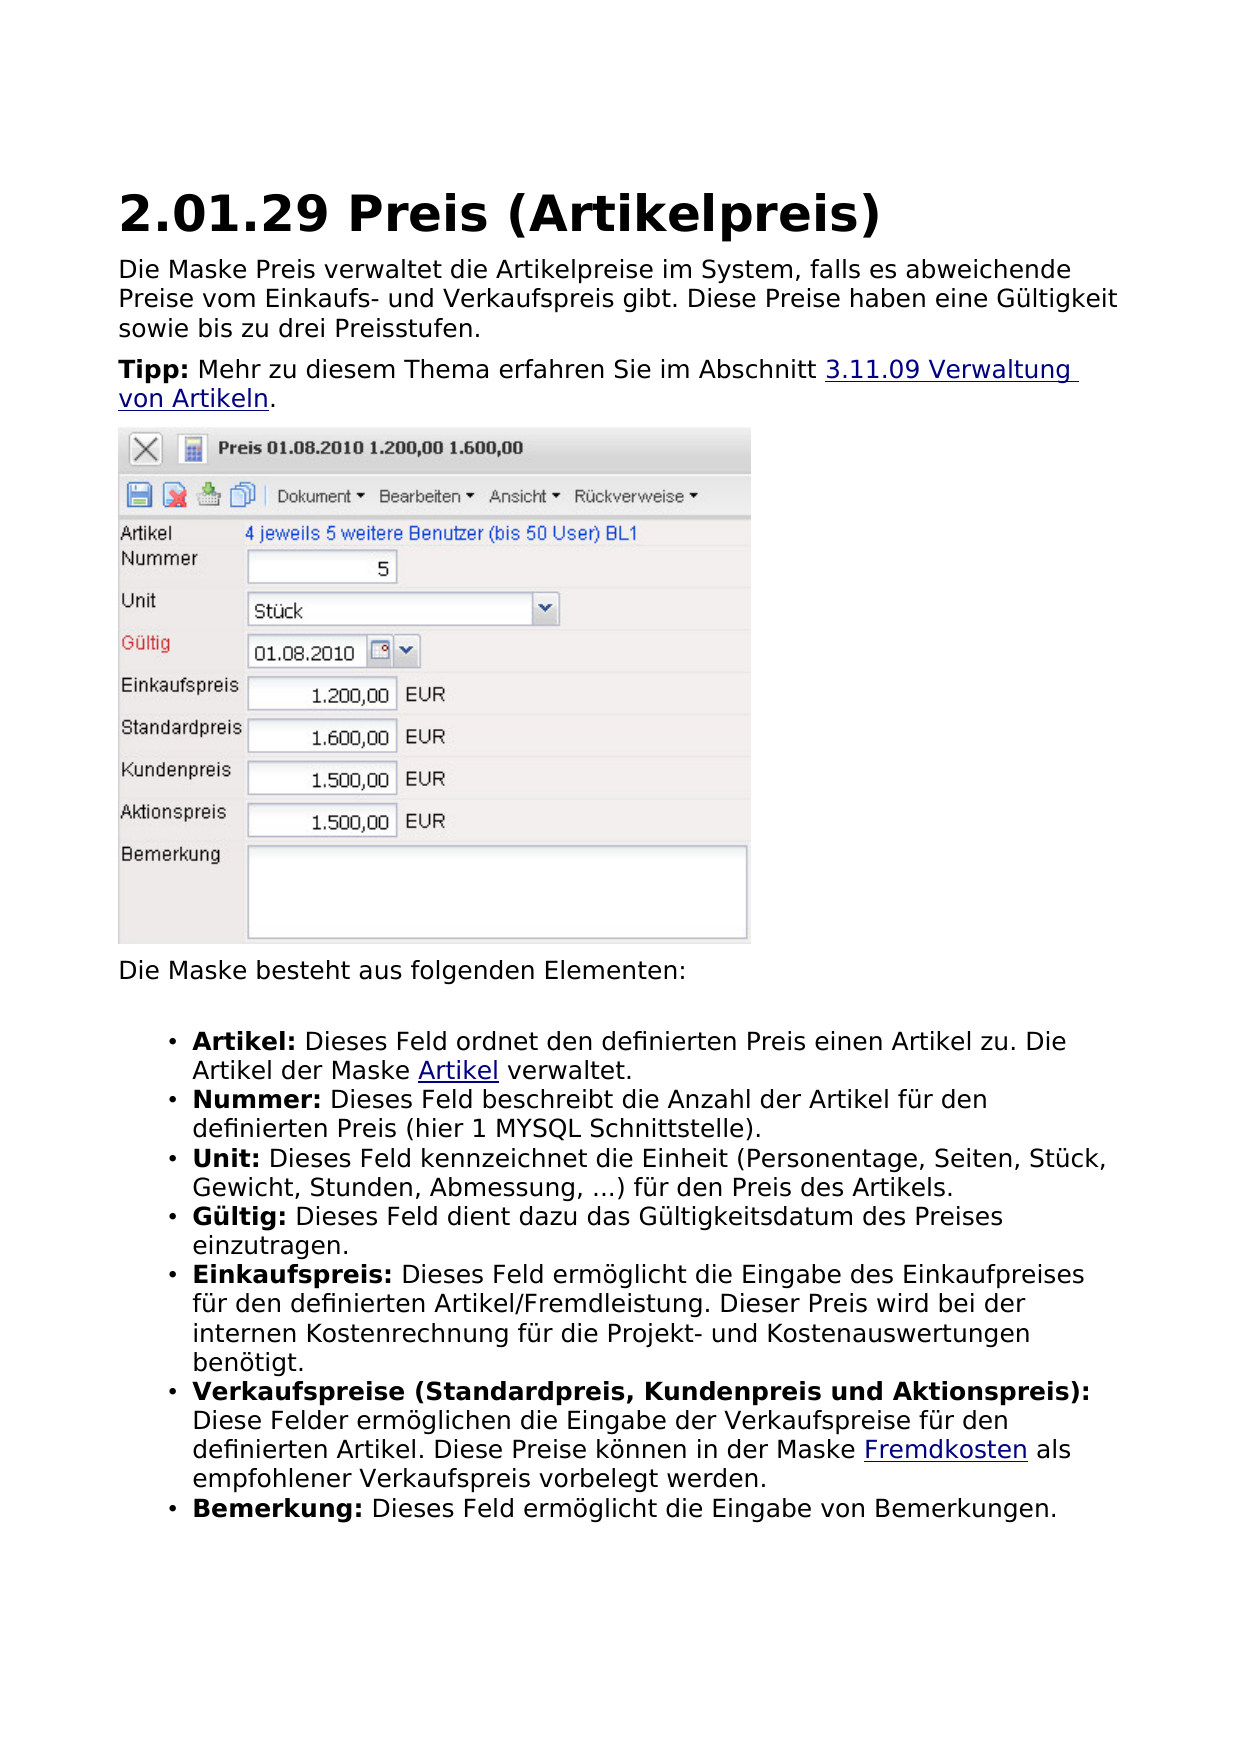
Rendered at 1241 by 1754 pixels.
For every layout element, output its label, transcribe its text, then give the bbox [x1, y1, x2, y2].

list Gültig: Dieses Feld dient dazu das Gültigkeitsdatum des Preises einzutragen. [177, 1202, 1122, 1261]
list Bemerkung: Dieses Feld ermöglicht die Eingabe von Bemerkungen. [177, 1494, 1122, 1523]
list Artikel: Dieses Feld ordnet den definierten Preis einen Artikel zu. Die Artikel der Maske Artikel verwaltet. [177, 1027, 1122, 1086]
list Unit: Dieses Feld kennzeichnet die Einheit (Personentage, Seiten, Stück, Gewicht, Stunden, Abmessung, ...) für den Preis des Artikels. [177, 1144, 1122, 1202]
list Verkaufspreise (Standardpreis, Kundenpreis und Aktionspreis): Diese Felder ermöglichen die Eingabe der Verkaufspreise für den definierten Artikel. Diese Preise können in der Maske Fremdkosten als empfohlener Verkaufspreis vorbelegt werden. [177, 1377, 1122, 1494]
text Die Maske besteht aus folgenden Elementen: [118, 956, 1122, 985]
text Tipp: Mehr zu diesem Thema erfahren Sie im Abschnitt 3.11.09 Verwaltung von Artikeln. [118, 356, 1122, 414]
subtitle 2.01.29 Preis (Artikelpreis) [118, 185, 1122, 243]
list Nummer: Dieses Feld beschreibt die Anzahl der Artikel für den definierten Preis (hier 1 MYSQL Schnittstelle). [177, 1086, 1122, 1144]
picture [118, 426, 751, 944]
list Einkaufspreis: Dieses Feld ermöglicht die Eingabe des Einkaufpreises für den definierten Artikel/Fremdleistung. Dieser Preis wird bei der internen Kostenrechnung für die Projekt- und Kostenauswertungen benötigt. [177, 1261, 1122, 1377]
text Die Maske Preis verwaltet die Artikelpreise im System, falls es abweichende Preise vom Einkaufs- und Verkaufspreis gibt. Diese Preise haben eine Gültigkeit sowie bis zu drei Preisstufen. [118, 256, 1122, 343]
